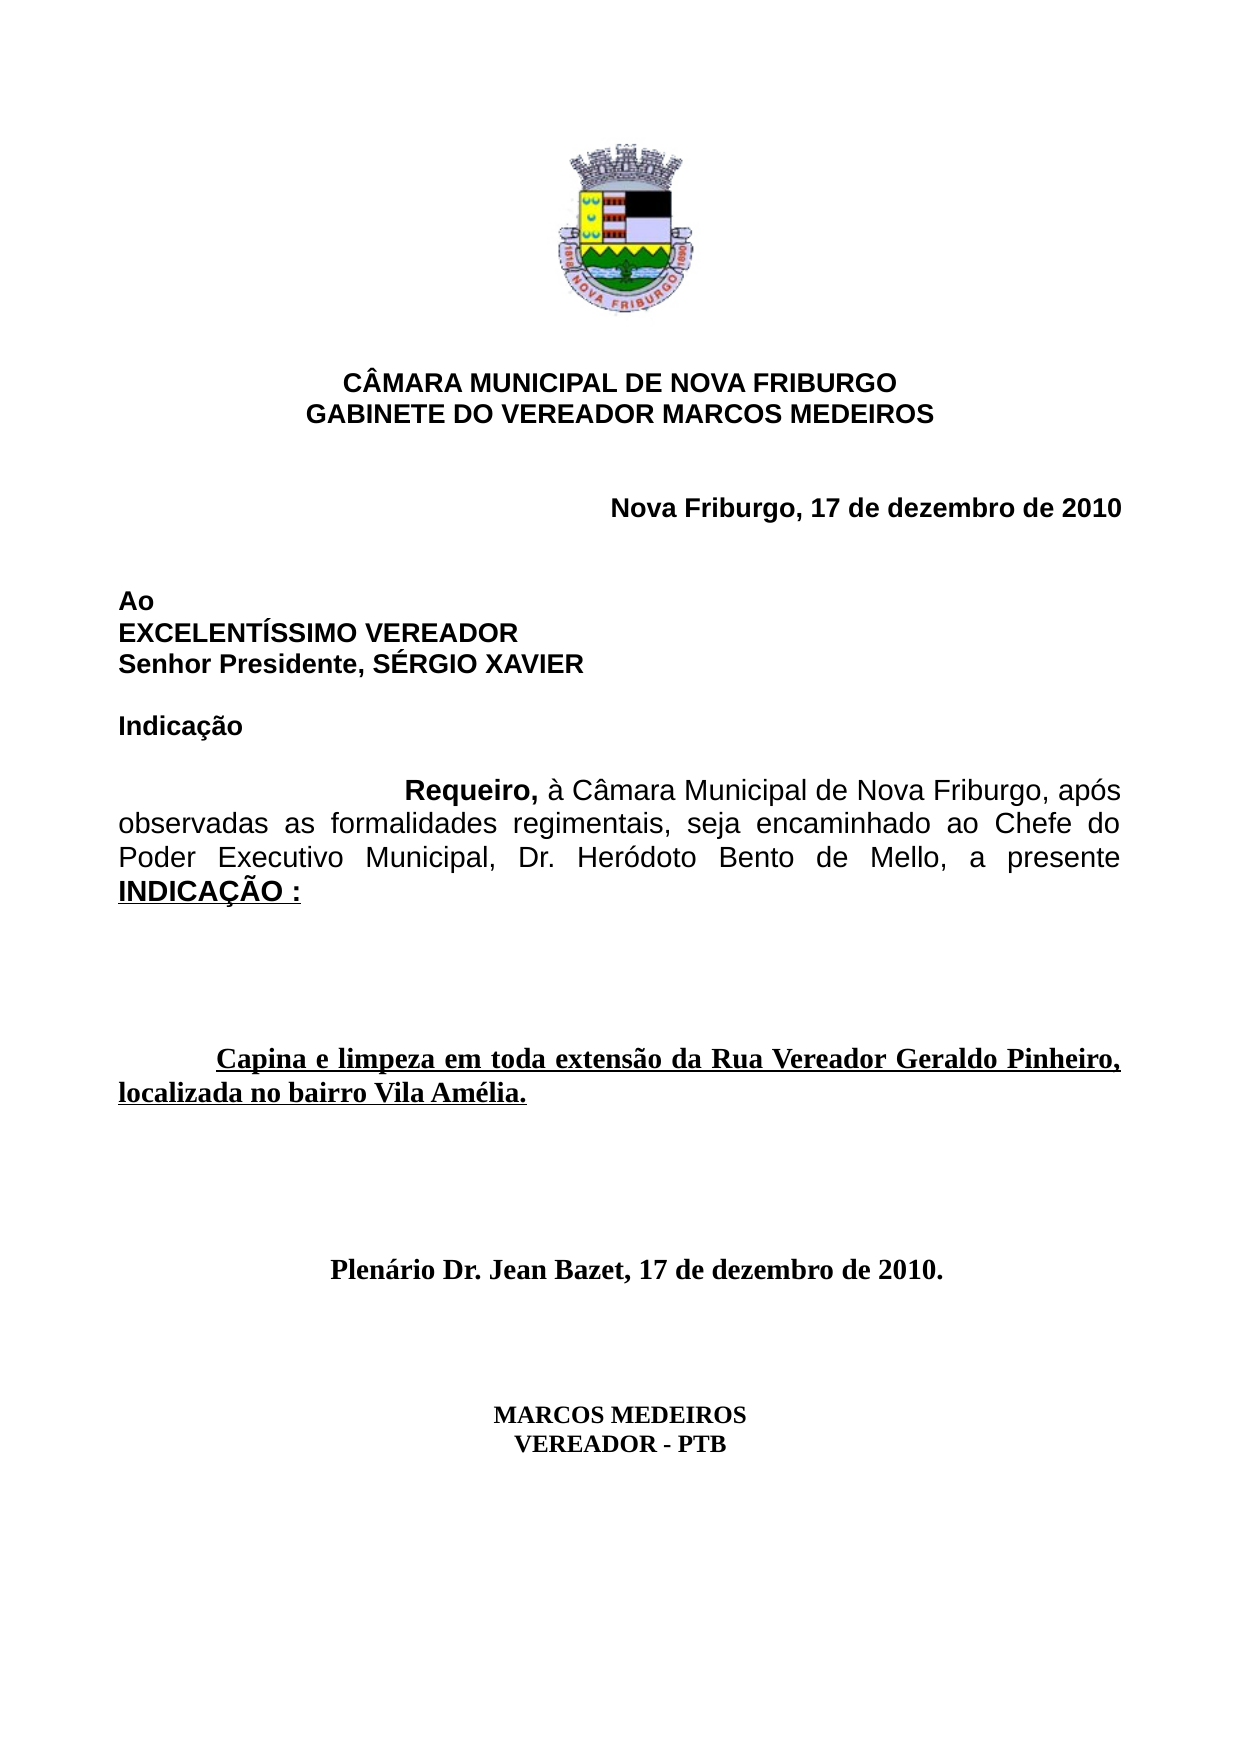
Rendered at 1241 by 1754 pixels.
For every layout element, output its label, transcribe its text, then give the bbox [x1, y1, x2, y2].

text Ao [118, 585, 1122, 617]
text Requeiro, à Câmara Municipal de Nova Friburgo, após observadas as formalidades regimentais, seja encaminhado ao Chefe do Poder Executivo Municipal, Dr. Heródoto Bento de Mello, a presente INDICAÇÃO : [118, 773, 1122, 907]
text Indicação [118, 710, 1122, 742]
text Nova Friburgo, 17 de dezembro de 2010 [118, 492, 1122, 523]
text Plenário Dr. Jean Bazet, 17 de dezembro de 2010. [266, 1252, 1122, 1286]
text Senhor Presidente, SÉRGIO XAVIER [118, 648, 1122, 679]
text VEREADOR - PTB [118, 1429, 1122, 1458]
text CÂMARA MUNICIPAL DE NOVA FRIBURGO [118, 367, 1122, 398]
text MARCOS MEDEIROS [118, 1401, 1122, 1429]
text Capina e limpeza em toda extensão da Rua Vereador Geraldo Pinheiro, localizada no bairro Vila Amélia. [118, 1041, 1122, 1108]
picture [537, 127, 703, 327]
text GABINETE DO VEREADOR MARCOS MEDEIROS [118, 398, 1122, 429]
text EXCELENTÍSSIMO VEREADOR [118, 617, 1122, 648]
